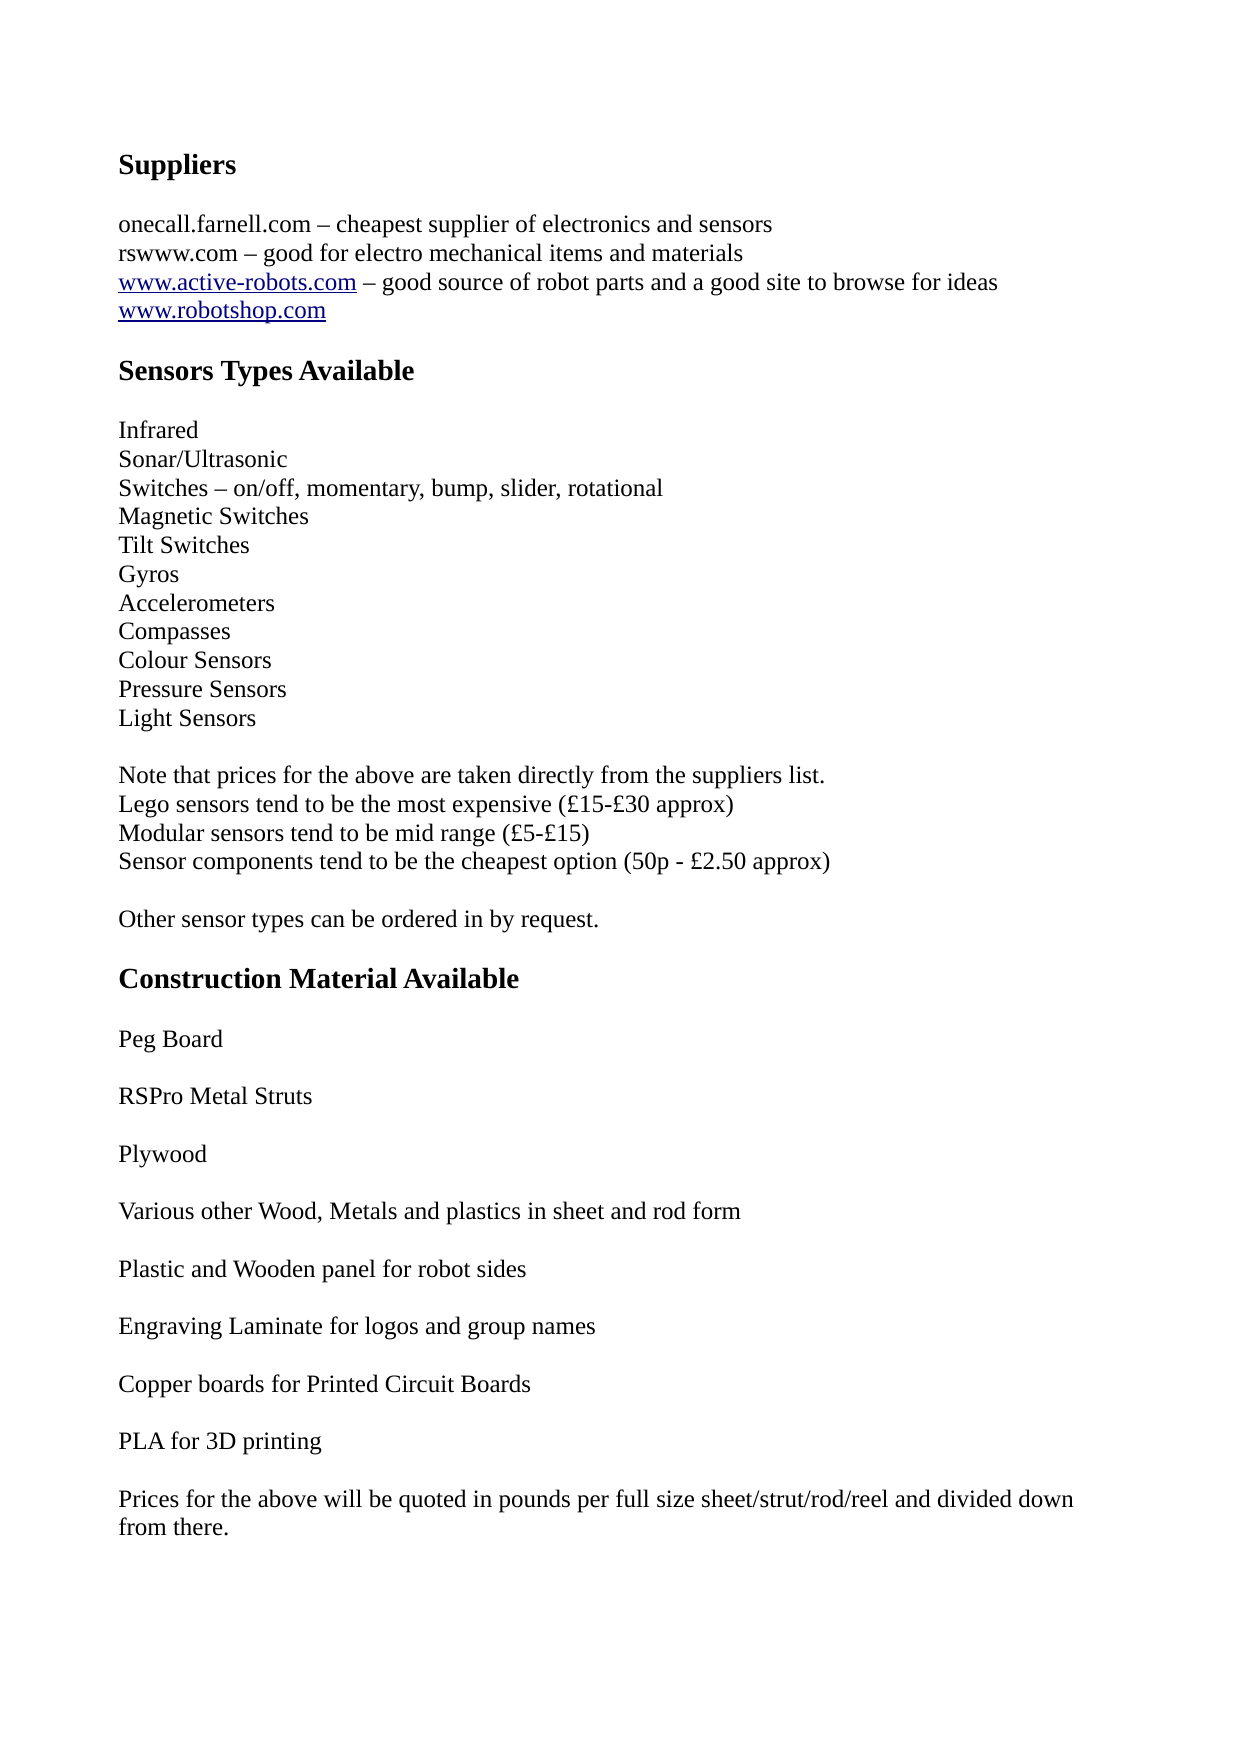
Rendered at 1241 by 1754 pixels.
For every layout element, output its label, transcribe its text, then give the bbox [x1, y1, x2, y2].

text RSPro Metal Struts [118, 1081, 1122, 1110]
text Gyros [118, 559, 1122, 588]
text Plywood [118, 1139, 1122, 1167]
text Light Sensors [118, 703, 1122, 731]
text Various other Wood, Metals and plastics in sheet and rod form [118, 1196, 1122, 1225]
text onecall.farnell.com – cheapest supplier of electronics and sensors [118, 209, 1122, 238]
text www.active-robots.com – good source of robot parts and a good site to browse for ideas [118, 267, 1122, 295]
text Suppliers [118, 147, 1122, 180]
text Tilt Switches [118, 530, 1122, 559]
text Other sensor types can be ordered in by request. [118, 904, 1122, 933]
text Switches – on/off, momentary, bump, slider, rotational [118, 473, 1122, 501]
text Construction Material Available [118, 961, 1122, 995]
text Magnetic Switches [118, 501, 1122, 530]
text Sonar/Ultrasonic [118, 444, 1122, 473]
text PLA for 3D printing [118, 1426, 1122, 1455]
text Compasses [118, 616, 1122, 645]
text Engraving Laminate for logos and group names [118, 1311, 1122, 1340]
text Pressure Sensors [118, 674, 1122, 703]
text Modular sensors tend to be mid range (£5-£15) [118, 818, 1122, 846]
text Copper boards for Printed Circuit Boards [118, 1369, 1122, 1397]
text www.robotshop.com [118, 295, 1122, 324]
text Note that prices for the above are taken directly from the suppliers list. [118, 760, 1122, 789]
text Sensors Types Available [118, 353, 1122, 386]
text Colour Sensors [118, 645, 1122, 674]
text Accelerometers [118, 588, 1122, 616]
text Lego sensors tend to be the most expensive (£15-£30 approx) [118, 789, 1122, 818]
text Prices for the above will be quoted in pounds per full size sheet/strut/rod/reel and divided down from there. [118, 1484, 1122, 1541]
text rswww.com – good for electro mechanical items and materials [118, 238, 1122, 267]
text Sensor components tend to be the cheapest option (50p - £2.50 approx) [118, 846, 1122, 875]
text Plastic and Wooden panel for robot sides [118, 1254, 1122, 1282]
text Peg Board [118, 1024, 1122, 1052]
text Infrared [118, 415, 1122, 444]
